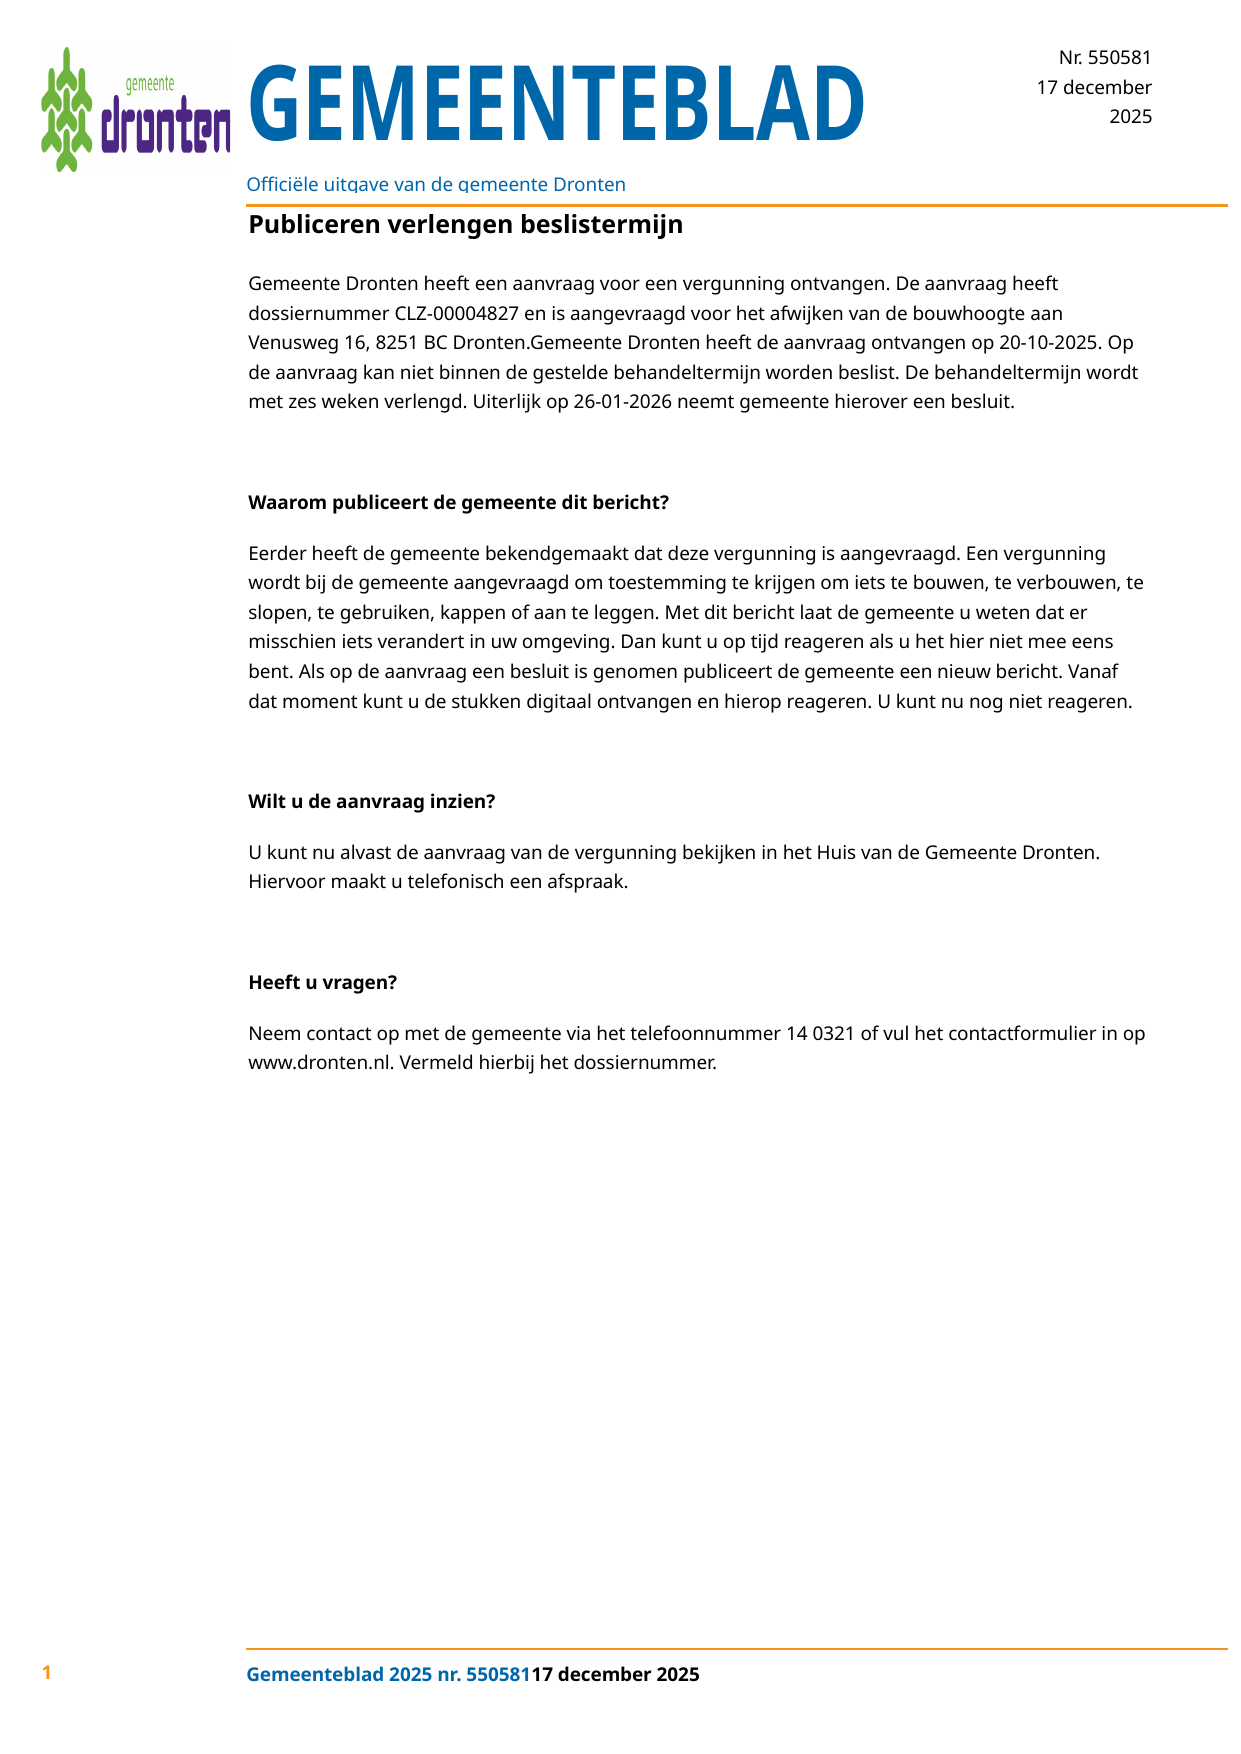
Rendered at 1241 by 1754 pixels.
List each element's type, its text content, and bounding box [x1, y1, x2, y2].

picture [41, 47, 231, 172]
text Wilt u de aanvraag inzien? [248, 789, 1152, 814]
text U kunt nu alvast de aanvraag van de vergunning bekijken in het Huis van de Gemeente Dronten. Hiervoor maakt u telefonisch een afspraak. [248, 839, 1152, 894]
text Waarom publiceert de gemeente dit bericht? [248, 489, 1152, 515]
text Eerder heeft de gemeente bekendgemaakt dat deze vergunning is aangevraagd. Een vergunning wordt bij de gemeente aangevraagd om toestemming te krijgen om iets te bouwen, te verbouwen, te slopen, te gebruiken, kappen of aan te leggen. Met dit bericht laat de gemeente u weten dat er misschien iets verandert in uw omgeving. Dan kunt u op tijd reageren als u het hier niet mee eens bent. Als op de aanvraag een besluit is genomen publiceert de gemeente een nieuw bericht. Vanaf dat moment kunt u de stukken digitaal ontvangen en hierop reageren. U kunt nu nog niet reageren. [248, 540, 1152, 713]
text Publiceren verlengen beslistermijn [248, 207, 1152, 241]
text Neem contact op met de gemeente via het telefoonnummer 14 0321 of vul het contactformulier in op www.dronten.nl. Vermeld hierbij het dossiernummer. [248, 1020, 1152, 1075]
text Heeft u vragen? [248, 969, 1152, 995]
text Gemeente Dronten heeft een aanvraag voor een vergunning ontvangen. De aanvraag heeft dossiernummer CLZ-00004827 en is aangevraagd voor het afwijken van de bouwhoogte aan Venusweg 16, 8251 BC Dronten.Gemeente Dronten heeft de aanvraag ontvangen op 20-10-2025. Op de aanvraag kan niet binnen de gestelde behandeltermijn worden beslist. De behandeltermijn wordt met zes weken verlengd. Uiterlijk op 26-01-2026 neemt gemeente hierover een besluit. [248, 270, 1152, 414]
